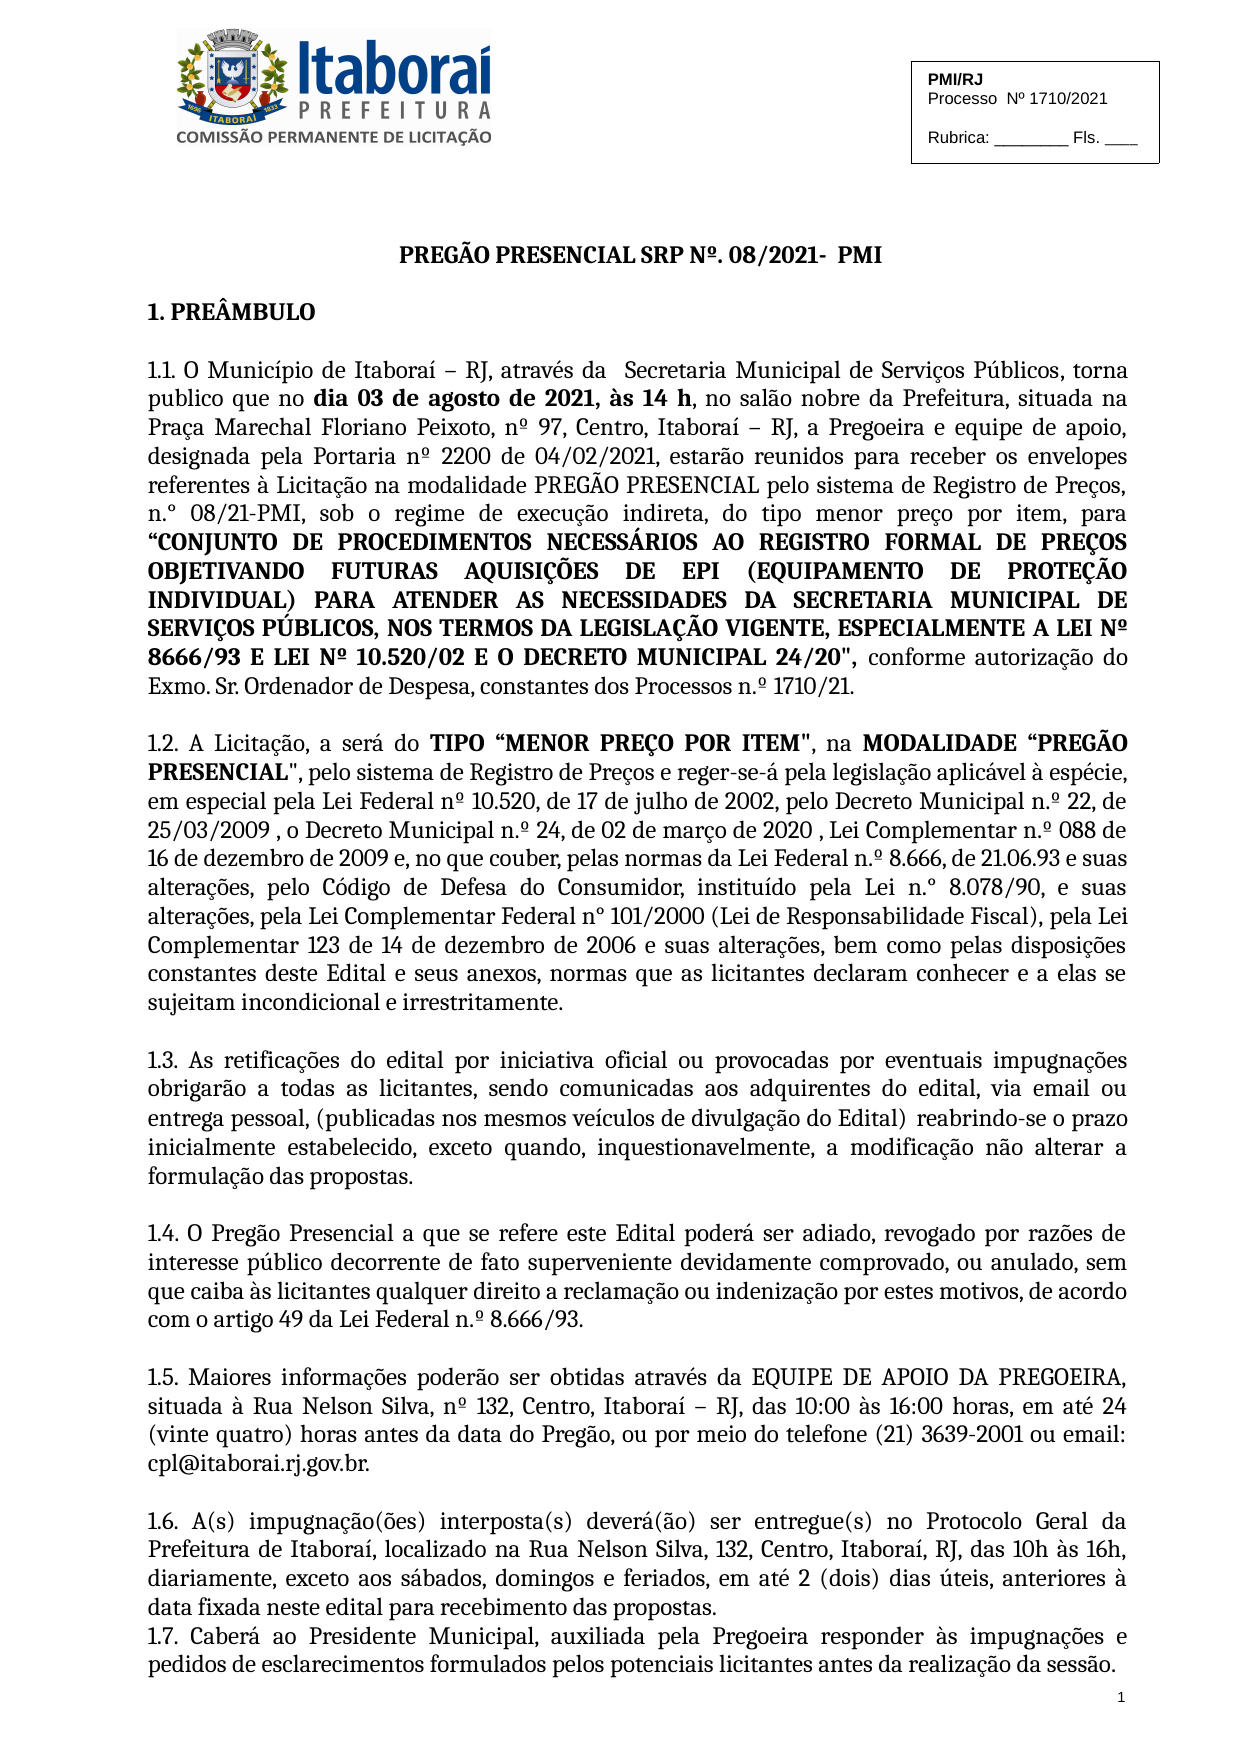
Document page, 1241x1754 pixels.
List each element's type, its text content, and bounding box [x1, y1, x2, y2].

text 1.3. As retificações do edital por iniciativa oficial ou provocadas por eventuais impugnações obrigarão a todas as licitantes, sendo comunicadas aos adquirentes do edital, via email ou entrega pessoal, (publicadas nos mesmos veículos de divulgação do Edital) reabrindo-se o prazo inicialmente estabelecido, exceto quando, inquestionavelmente, a modificação não alterar a formulação das propostas. [148, 1046, 1128, 1190]
text 1.5. Maiores informações poderão ser obtidas através da EQUIPE DE APOIO DA PREGOEIRA, situada à Rua Nelson Silva, nº 132, Centro, Itaboraí – RJ, das 10:00 às 16:00 horas, em até 24 (vinte quatro) horas antes da data do Pregão, ou por meio do telefone (21) 3639-2001 ou email: cpl@itaborai.rj.gov.br. [148, 1363, 1128, 1478]
picture [176, 28, 492, 147]
text 1.6. A(s) impugnação(ões) interposta(s) deverá(ão) ser entregue(s) no Protocolo Geral da Prefeitura de Itaboraí, localizado na Rua Nelson Silva, 132, Centro, Itaboraí, RJ, das 10h às 16h, diariamente, exceto aos sábados, domingos e feriados, em até 2 (dois) dias úteis, anteriores à data fixada neste edital para recebimento das propostas. [148, 1507, 1128, 1622]
text 1.4. O Pregão Presencial a que se refere este Edital poderá ser adiado, revogado por razões de interesse público decorrente de fato superveniente devidamente comprovado, ou anulado, sem que caiba às licitantes qualquer direito a reclamação ou indenização por estes motivos, de acordo com o artigo 49 da Lei Federal n.º 8.666/93. [148, 1219, 1128, 1334]
text 1.7. Caberá ao Presidente Municipal, auxiliada pela Pregoeira responder às impugnações e pedidos de esclarecimentos formulados pelos potenciais licitantes antes da realização da sessão. [148, 1622, 1128, 1679]
text 1.2. A Licitação, a será do TIPO “MENOR PREÇO POR ITEM", na MODALIDADE “PREGÃO PRESENCIAL", pelo sistema de Registro de Preços e reger-se-á pela legislação aplicável à espécie, em especial pela Lei Federal nº 10.520, de 17 de julho de 2002, pelo Decreto Municipal n.º 22, de 25/03/2009 , o Decreto Municipal n.º 24, de 02 de março de 2020 , Lei Complementar n.º 088 de 16 de dezembro de 2009 e, no que couber, pelas normas da Lei Federal n.º 8.666, de 21.06.93 e suas alterações, pelo Código de Defesa do Consumidor, instituído pela Lei n.° 8.078/90, e suas alterações, pela Lei Complementar Federal n° 101/2000 (Lei de Responsabilidade Fiscal), pela Lei Complementar 123 de 14 de dezembro de 2006 e suas alterações, bem como pelas disposições constantes deste Edital e seus anexos, normas que as licitantes declaram conhecer e a elas se sujeitam incondicional e irrestritamente. [148, 729, 1128, 1017]
text 1. PREÂMBULO [148, 298, 1128, 327]
text PREGÃO PRESENCIAL SRP Nº. 08/2021- PMI [148, 241, 1128, 269]
text 1.1. O Município de Itaboraí – RJ, através da Secretaria Municipal de Serviços Públicos, torna publico que no dia 03 de agosto de 2021, às 14 h, no salão nobre da Prefeitura, situada na Praça Marechal Floriano Peixoto, nº 97, Centro, Itaboraí – RJ, a Pregoeira e equipe de apoio, designada pela Portaria nº 2200 de 04/02/2021, estarão reunidos para receber os envelopes referentes à Licitação na modalidade PREGÃO PRESENCIAL pelo sistema de Registro de Preços, n.° 08/21-PMI, sob o regime de execução indireta, do tipo menor preço por item, para “CONJUNTO DE PROCEDIMENTOS NECESSÁRIOS AO REGISTRO FORMAL DE PREÇOS OBJETIVANDO FUTURAS AQUISIÇÕES DE EPI (EQUIPAMENTO DE PROTEÇÃO INDIVIDUAL) PARA ATENDER AS NECESSIDADES DA SECRETARIA MUNICIPAL DE SERVIÇOS PÚBLICOS, NOS TERMOS DA LEGISLAÇÃO VIGENTE, ESPECIALMENTE A LEI Nº 8666/93 E LEI Nº 10.520/02 E O DECRETO MUNICIPAL 24/20", conforme autorização do Exmo. Sr. Ordenador de Despesa, constantes dos Processos n.º 1710/21. [148, 356, 1128, 701]
